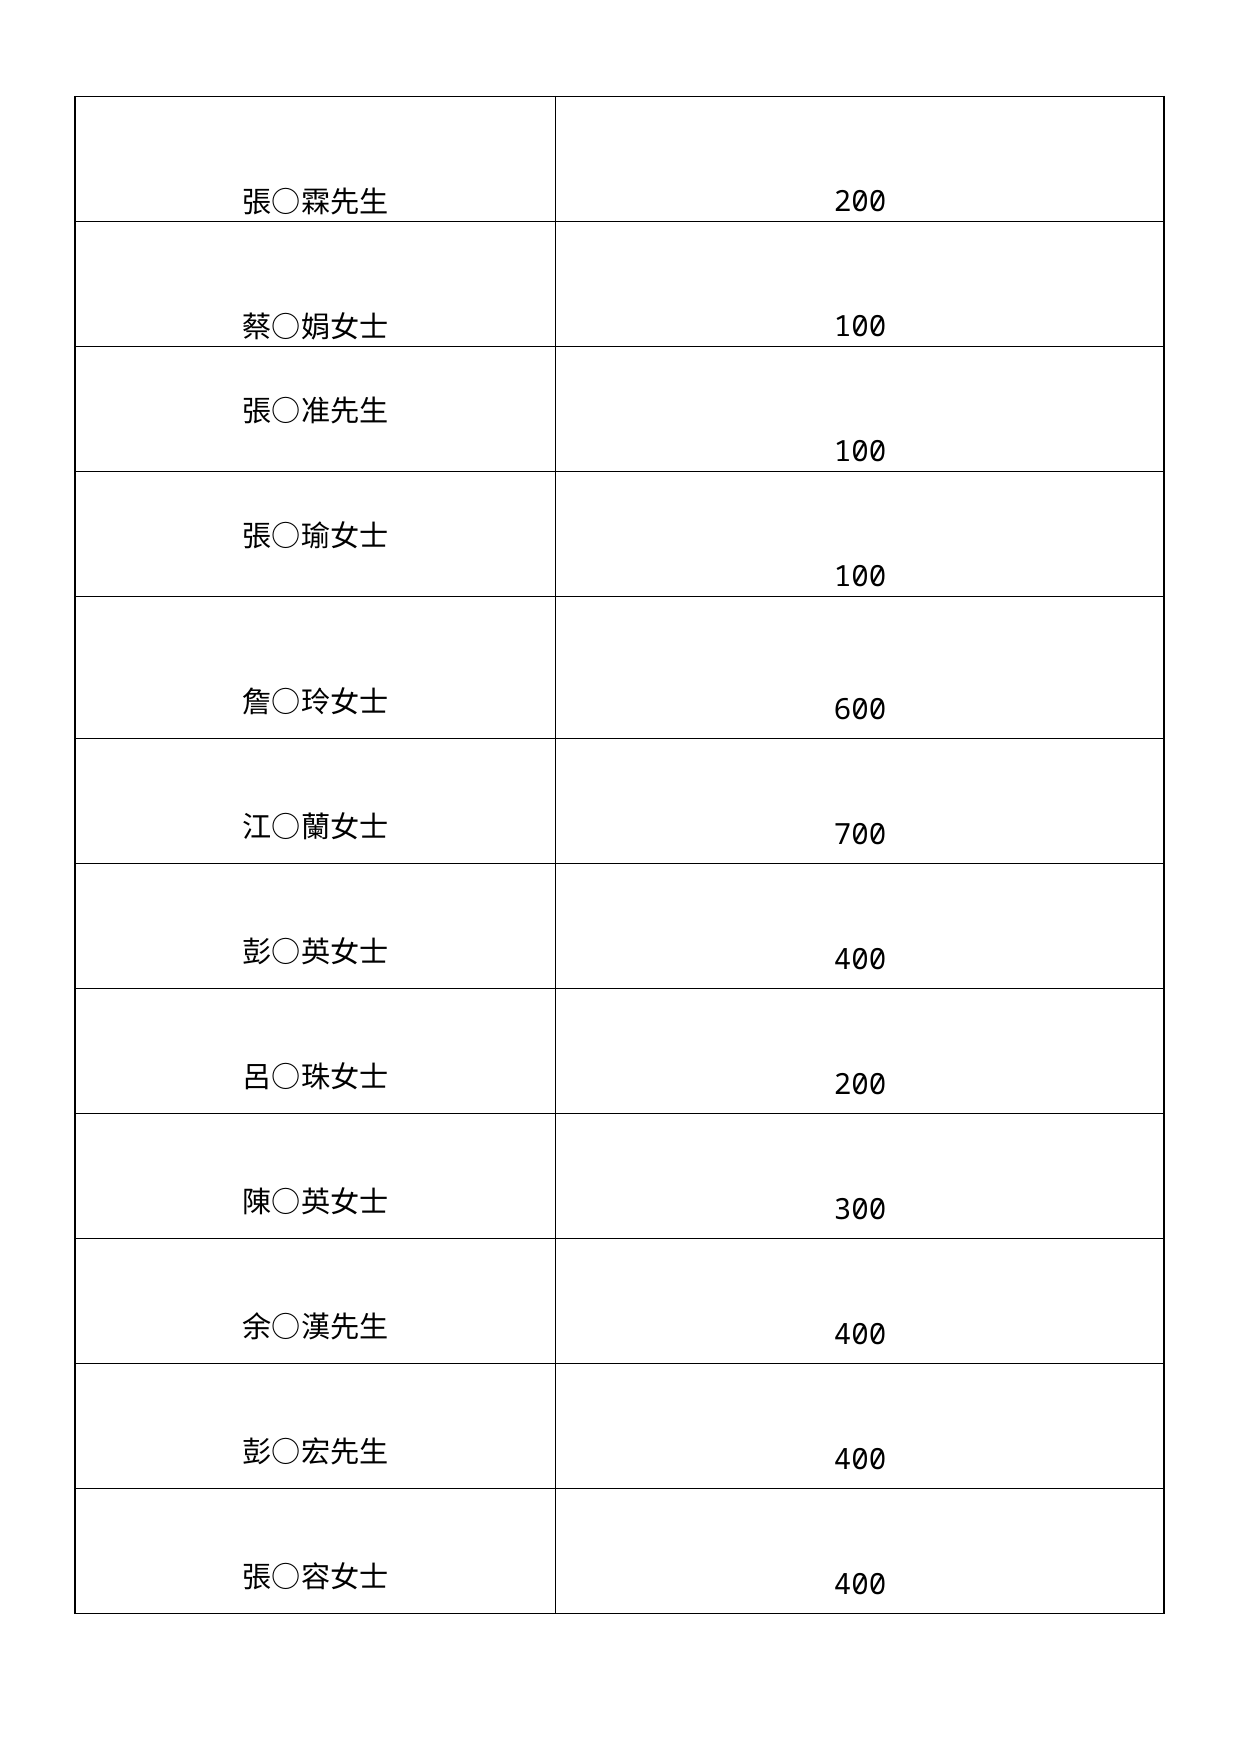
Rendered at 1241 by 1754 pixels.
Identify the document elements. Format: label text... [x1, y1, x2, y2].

table_cell 張○准先生 [76, 347, 555, 471]
table_cell 100 [556, 472, 1163, 596]
table_cell 200 [556, 97, 1163, 221]
table_cell 張○瑜女士 [76, 472, 555, 596]
table_cell 陳○英女士 [76, 1114, 555, 1237]
table_cell 400 [556, 1364, 1163, 1487]
table_cell 700 [556, 739, 1163, 862]
table_cell 張○容女士 [76, 1489, 555, 1612]
table_cell 呂○珠女士 [76, 989, 555, 1112]
table_cell 張○霖先生 [76, 97, 555, 221]
table_cell 彭○英女士 [76, 864, 555, 987]
table_cell 詹○玲女士 [76, 597, 555, 737]
table_cell 余○漢先生 [76, 1239, 555, 1362]
table_cell 300 [556, 1114, 1163, 1237]
table_cell 江○蘭女士 [76, 739, 555, 862]
table_cell 100 [556, 222, 1163, 346]
table_cell 400 [556, 1489, 1163, 1612]
table_cell 蔡○娟女士 [76, 222, 555, 346]
table_cell 400 [556, 1239, 1163, 1362]
table_cell 200 [556, 989, 1163, 1112]
table_cell 400 [556, 864, 1163, 987]
table_cell 600 [556, 597, 1163, 737]
table_cell 100 [556, 347, 1163, 471]
table_cell 彭○宏先生 [76, 1364, 555, 1487]
